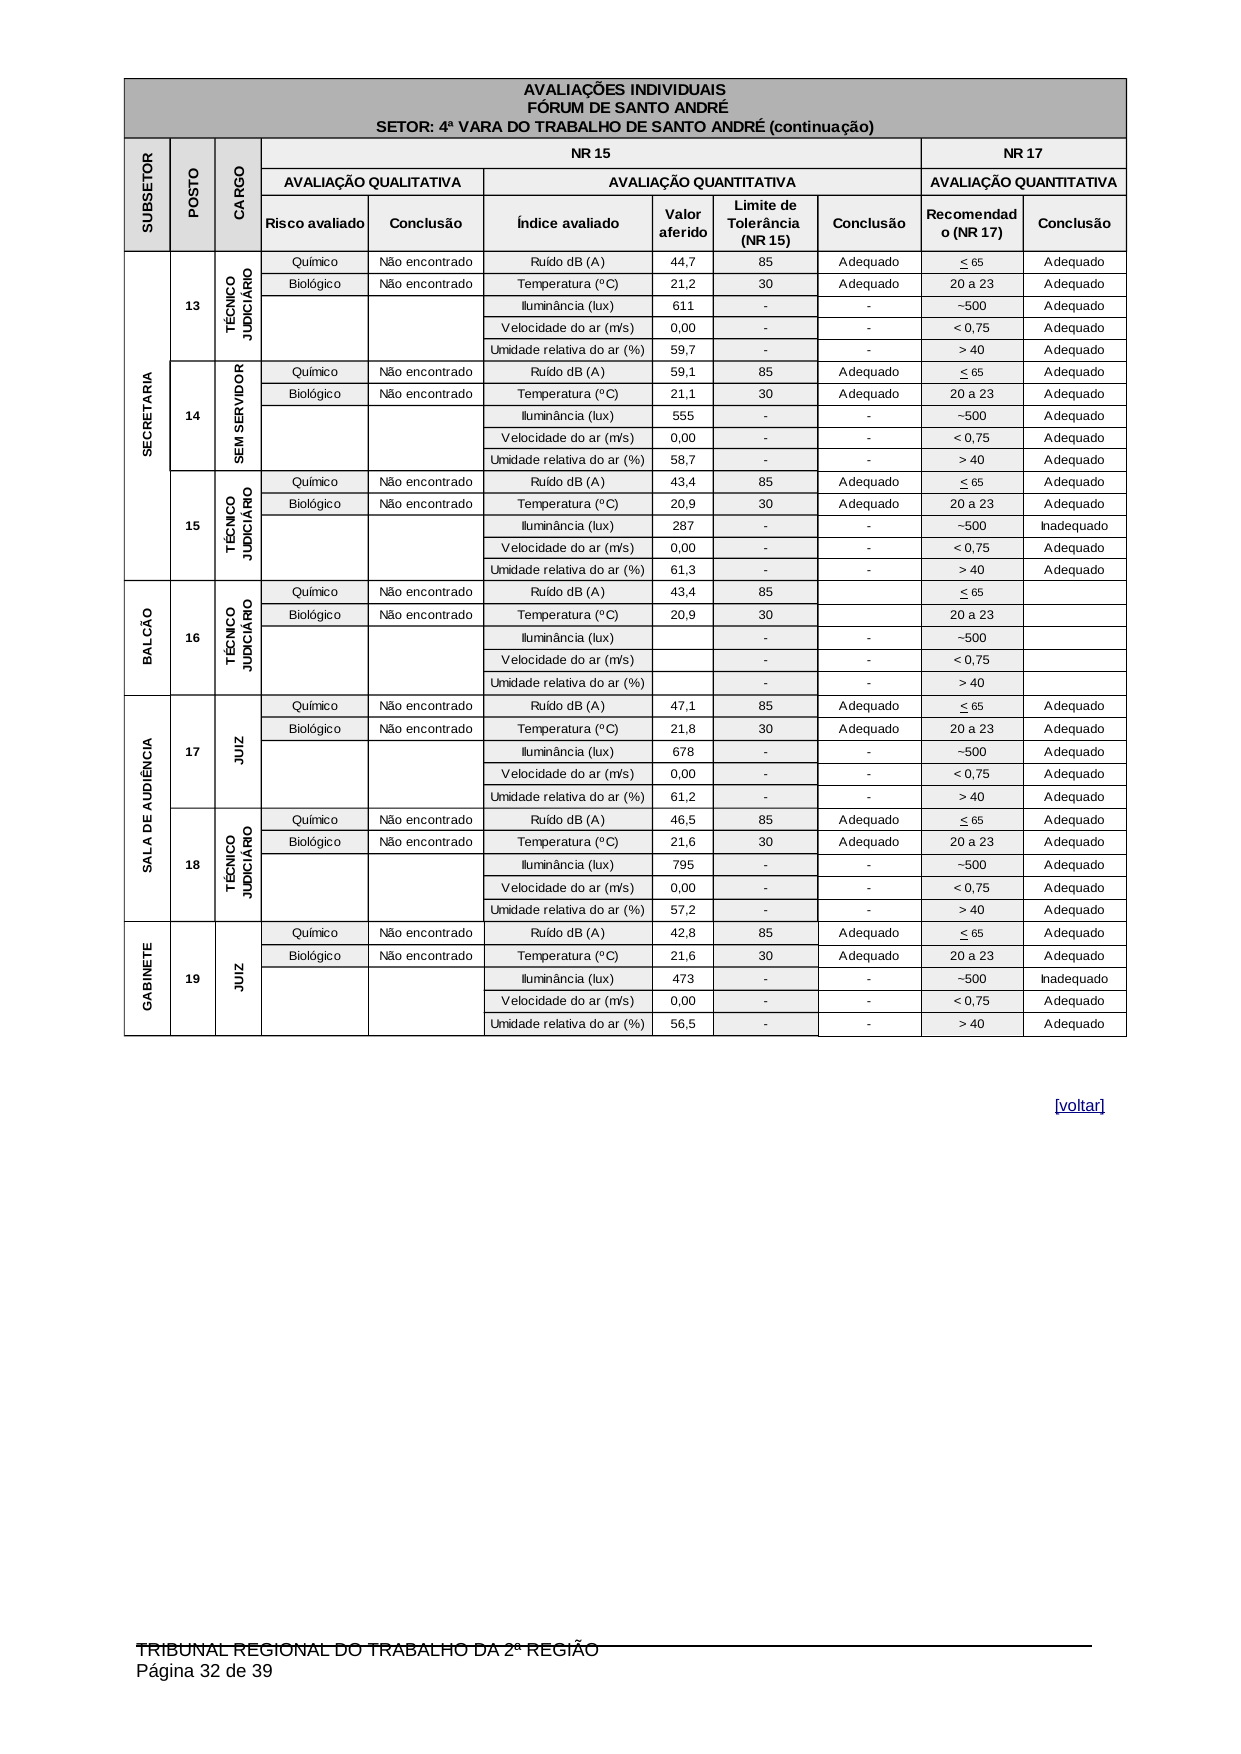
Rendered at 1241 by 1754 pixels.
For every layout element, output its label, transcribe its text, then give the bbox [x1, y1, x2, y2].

text [voltar] [136, 1096, 1104, 1115]
